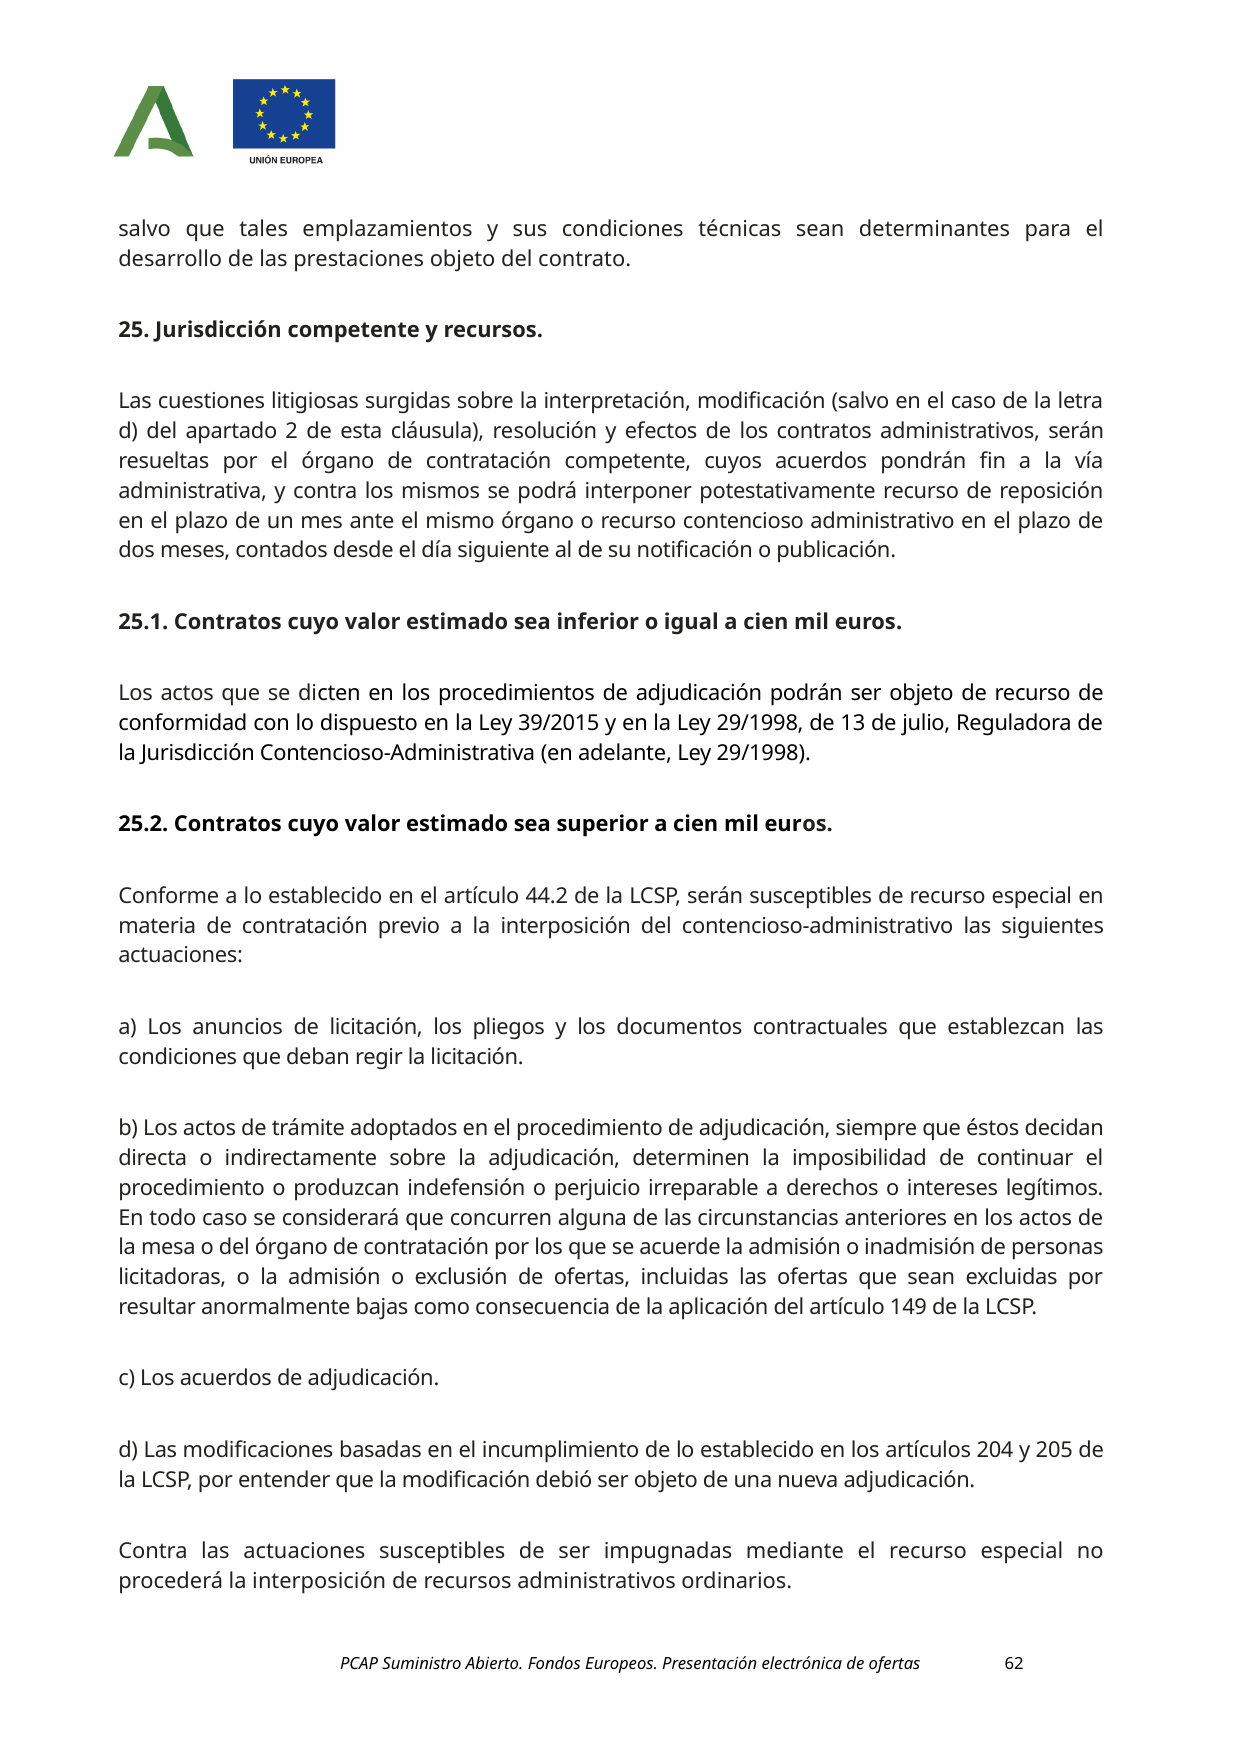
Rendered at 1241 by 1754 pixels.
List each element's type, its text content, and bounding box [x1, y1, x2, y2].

picture [221, 73, 347, 171]
picture [109, 81, 198, 161]
text 25.2. Contratos cuyo valor estimado sea superior a cien mil euros. [118, 808, 1104, 838]
text c) Los acuerdos de adjudicación. [118, 1362, 1104, 1392]
text b) Los actos de trámite adoptados en el procedimiento de adjudicación, siempre que éstos decidan directa o indirectamente sobre la adjudicación, determinen la imposibilidad de continuar el procedimiento o produzcan indefensión o perjuicio irreparable a derechos o intereses legítimos. En todo caso se considerará que concurren alguna de las circunstancias anteriores en los actos de la mesa o del órgano de contratación por los que se acuerde la admisión o inadmisión de personas licitadoras, o la admisión o exclusión de ofertas, incluidas las ofertas que sean excluidas por resultar anormalmente bajas como consecuencia de la aplicación del artículo 149 de la LCSP. [118, 1112, 1104, 1321]
text Las cuestiones litigiosas surgidas sobre la interpretación, modificación (salvo en el caso de la letra d) del apartado 2 de esta cláusula), resolución y efectos de los contratos administrativos, serán resueltas por el órgano de contratación competente, cuyos acuerdos pondrán fin a la vía administrativa, y contra los mismos se podrá interponer potestativamente recurso de reposición en el plazo de un mes ante el mismo órgano o recurso contencioso administrativo en el plazo de dos meses, contados desde el día siguiente al de su notificación o publicación. [118, 385, 1104, 564]
text 25.1. Contratos cuyo valor estimado sea inferior o igual a cien mil euros. [118, 606, 1104, 636]
text d) Las modificaciones basadas en el incumplimiento de lo establecido en los artículos 204 y 205 de la LCSP, por entender que la modificación debió ser objeto de una nueva adjudicación. [118, 1434, 1104, 1493]
text Conforme a lo establecido en el artículo 44.2 de la LCSP, serán susceptibles de recurso especial en materia de contratación previo a la interposición del contencioso-administrativo las siguientes actuaciones: [118, 880, 1104, 969]
text salvo que tales emplazamientos y sus condiciones técnicas sean determinantes para el desarrollo de las prestaciones objeto del contrato. [118, 213, 1104, 272]
text Contra las actuaciones susceptibles de ser impugnadas mediante el recurso especial no procederá la interposición de recursos administrativos ordinarios. [118, 1535, 1104, 1594]
text 25. Jurisdicción competente y recursos. [118, 314, 1104, 344]
text a) Los anuncios de licitación, los pliegos y los documentos contractuales que establezcan las condiciones que deban regir la licitación. [118, 1011, 1104, 1070]
text Los actos que se dicten en los procedimientos de adjudicación podrán ser objeto de recurso de conformidad con lo dispuesto en la Ley 39/2015 y en la Ley 29/1998, de 13 de julio, Reguladora de la Jurisdicción Contencioso-Administrativa (en adelante, Ley 29/1998). [118, 677, 1104, 767]
